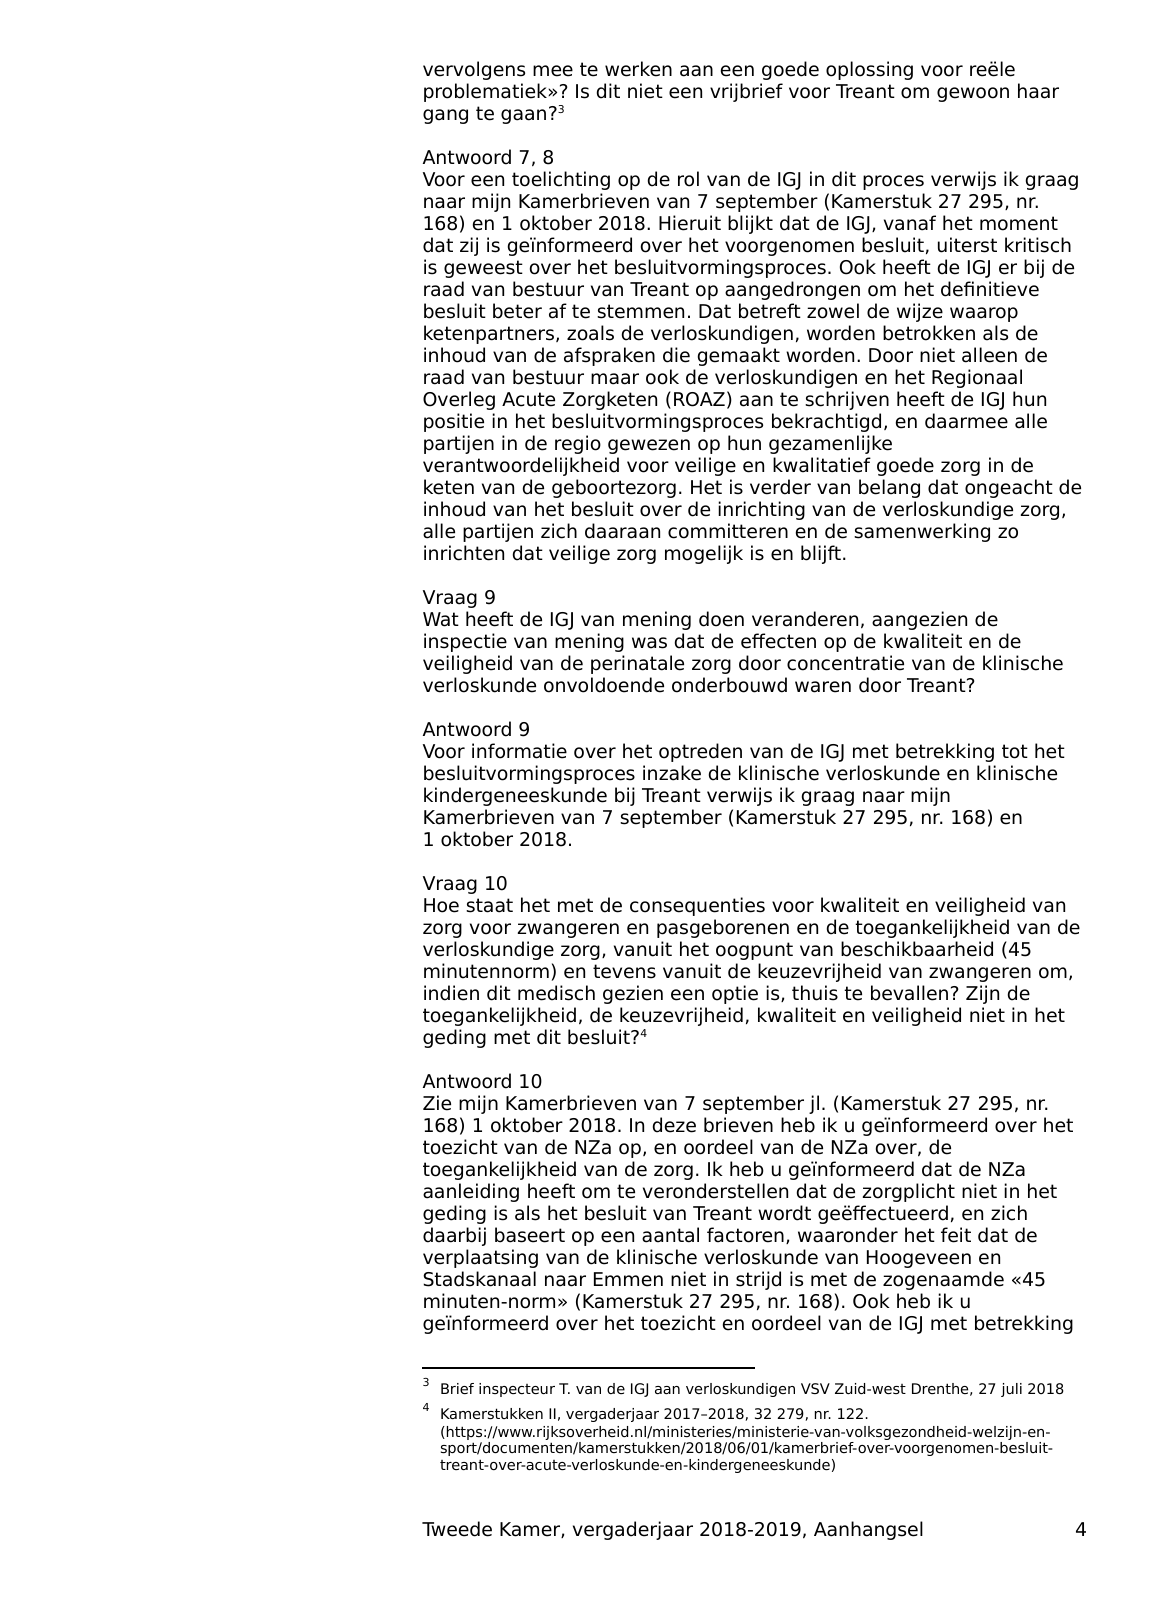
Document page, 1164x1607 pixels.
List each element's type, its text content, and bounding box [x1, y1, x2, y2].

text Antwoord 10 [422, 1071, 1087, 1093]
text Brief inspecteur T. van de IGJ aan verloskundigen VSV Zuid-west Drenthe, 27 juli 2018 [422, 1377, 1087, 1399]
text Zie mijn Kamerbrieven van 7 september jl. (Kamerstuk 27 295, nr. 168) 1 oktober 2018. In deze brieven heb ik u geïnformeerd over het toezicht van de NZa op, en oordeel van de NZa over, de toegankelijkheid van de zorg. Ik heb u geïnformeerd dat de NZa aanleiding heeft om te veronderstellen dat de zorgplicht niet in het geding is als het besluit van Treant wordt geëffectueerd, en zich daarbij baseert op een aantal factoren, waaronder het feit dat de verplaatsing van de klinische verloskunde van Hoogeveen en Stadskanaal naar Emmen niet in strijd is met de zogenaamde «45 minuten-norm» (Kamerstuk 27 295, nr. 168). Ook heb ik u geïnformeerd over het toezicht en oordeel van de IGJ met betrekking [422, 1093, 1087, 1335]
text Antwoord 7, 8 [422, 147, 1087, 169]
text Wat heeft de IGJ van mening doen veranderen, aangezien de inspectie van mening was dat de effecten op de kwaliteit en de veiligheid van de perinatale zorg door concentratie van de klinische verloskunde onvoldoende onderbouwd waren door Treant? [422, 609, 1087, 697]
text vervolgens mee te werken aan een goede oplossing voor reële problematiek»? Is dit niet een vrijbrief voor Treant om gewoon haar gang te gaan? [422, 59, 1087, 125]
text Voor informatie over het optreden van de IGJ met betrekking tot het besluitvormingsproces inzake de klinische verloskunde en klinische kindergeneeskunde bij Treant verwijs ik graag naar mijn Kamerbrieven van 7 september (Kamerstuk 27 295, nr. 168) en 1 oktober 2018. [422, 741, 1087, 851]
text Vraag 10 [422, 873, 1087, 895]
text Antwoord 9 [422, 719, 1087, 741]
text Kamerstukken II, vergaderjaar 2017–2018, 32 279, nr. 122. (https://www.rijksoverheid.nl/ministeries/ministerie-van-volksgezondheid-welzijn-en-sport/documenten/kamerstukken/2018/06/01/kamerbrief-over-voorgenomen-besluit-treant-over-acute-verloskunde-en-kindergeneeskunde) [422, 1402, 1087, 1474]
text Hoe staat het met de consequenties voor kwaliteit en veiligheid van zorg voor zwangeren en pasgeborenen en de toegankelijkheid van de verloskundige zorg, vanuit het oogpunt van beschikbaarheid (45 minutennorm) en tevens vanuit de keuzevrijheid van zwangeren om, indien dit medisch gezien een optie is, thuis te bevallen? Zijn de toegankelijkheid, de keuzevrijheid, kwaliteit en veiligheid niet in het geding met dit besluit? [422, 895, 1087, 1049]
text Voor een toelichting op de rol van de IGJ in dit proces verwijs ik graag naar mijn Kamerbrieven van 7 september (Kamerstuk 27 295, nr. 168) en 1 oktober 2018. Hieruit blijkt dat de IGJ, vanaf het moment dat zij is geïnformeerd over het voorgenomen besluit, uiterst kritisch is geweest over het besluitvormingsproces. Ook heeft de IGJ er bij de raad van bestuur van Treant op aangedrongen om het definitieve besluit beter af te stemmen. Dat betreft zowel de wijze waarop ketenpartners, zoals de verloskundigen, worden betrokken als de inhoud van de afspraken die gemaakt worden. Door niet alleen de raad van bestuur maar ook de verloskundigen en het Regionaal Overleg Acute Zorgketen (ROAZ) aan te schrijven heeft de IGJ hun positie in het besluitvormingsproces bekrachtigd, en daarmee alle partijen in de regio gewezen op hun gezamenlijke verantwoordelijkheid voor veilige en kwalitatief goede zorg in de keten van de geboortezorg. Het is verder van belang dat ongeacht de inhoud van het besluit over de inrichting van de verloskundige zorg, alle partijen zich daaraan committeren en de samenwerking zo inrichten dat veilige zorg mogelijk is en blijft. [422, 169, 1087, 565]
text Vraag 9 [422, 587, 1087, 609]
